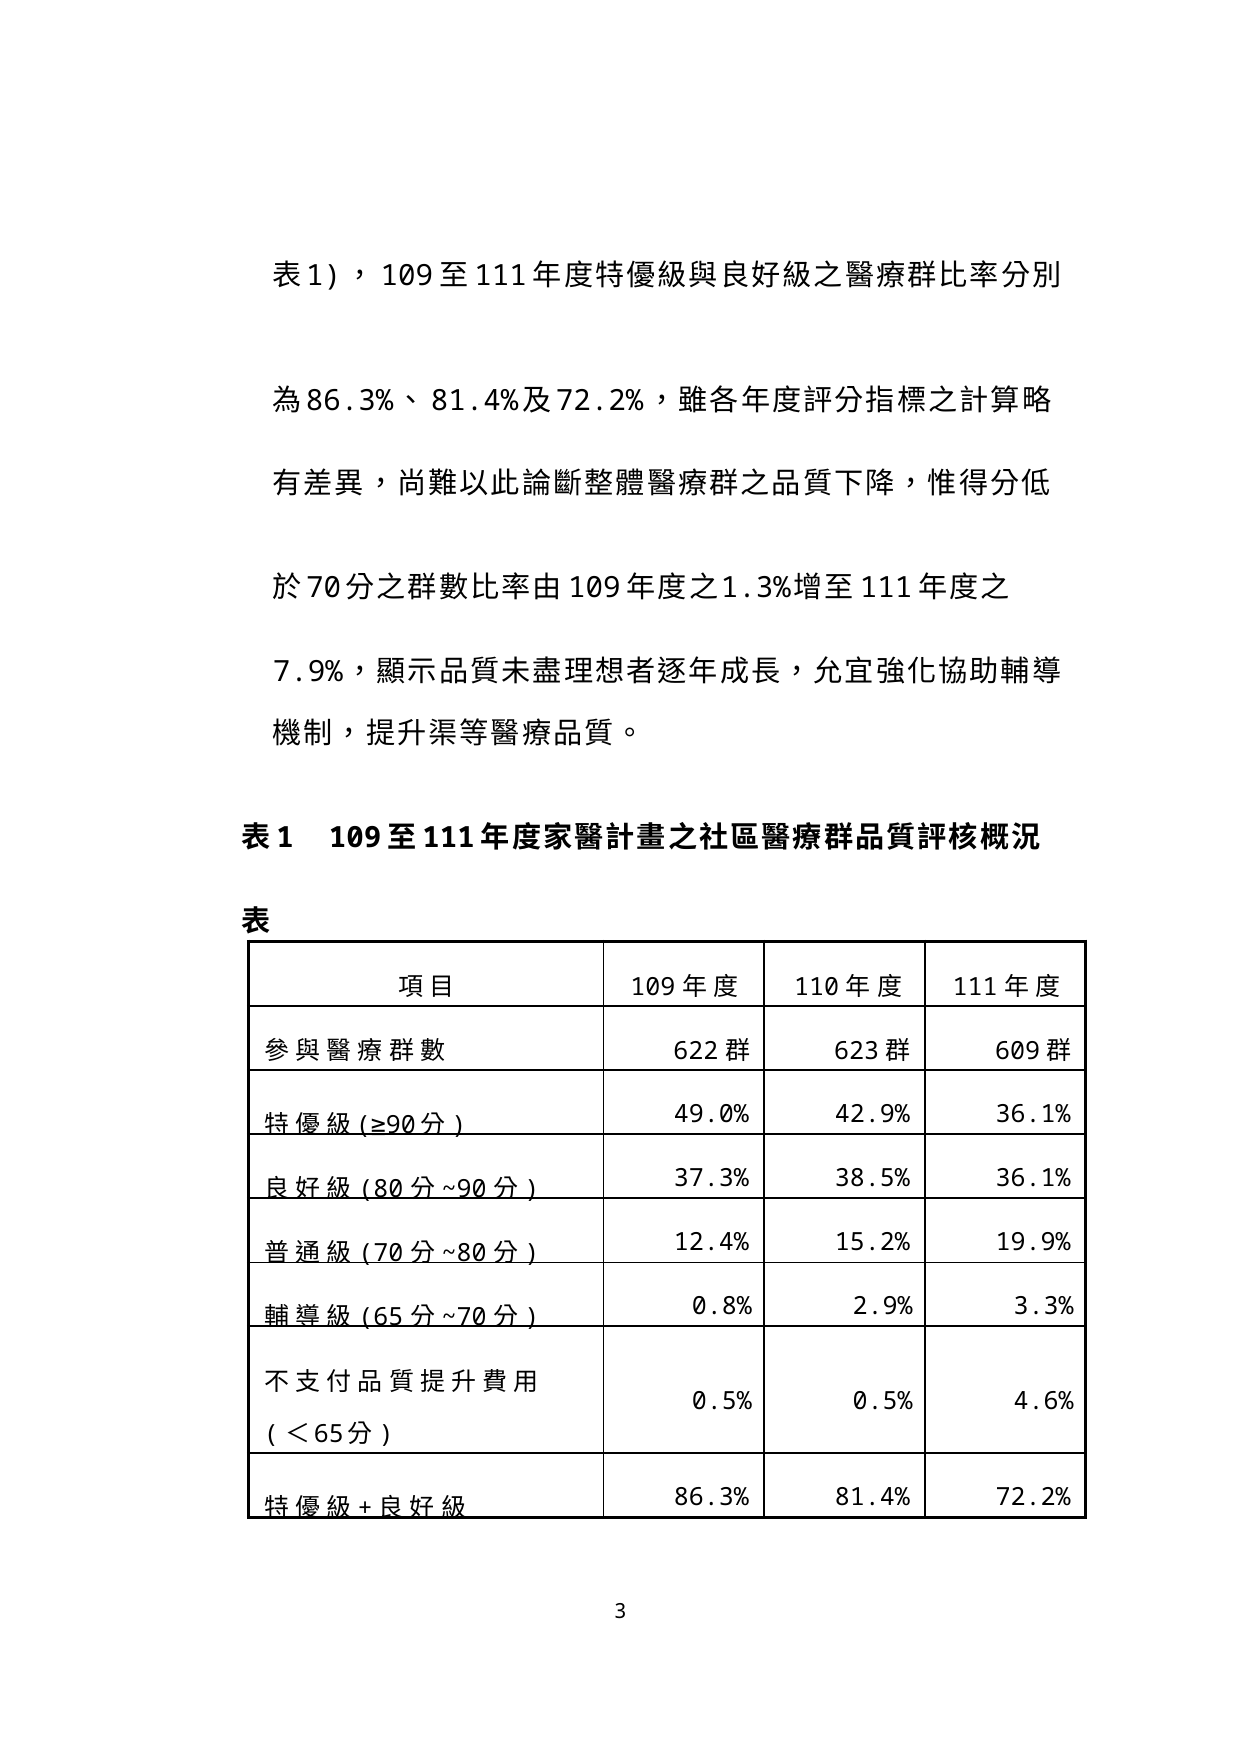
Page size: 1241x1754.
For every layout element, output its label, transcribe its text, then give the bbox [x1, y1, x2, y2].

table_cell 609群 [926, 1007, 1084, 1069]
table_cell 49.0% [604, 1071, 763, 1133]
table_cell 0.5% [765, 1327, 924, 1452]
table_cell 特優級(≧90分) [250, 1071, 603, 1133]
table_cell 42.9% [765, 1071, 924, 1133]
table_header 111年度 [926, 943, 1084, 1005]
table_cell 普通級(70分~80分) [250, 1199, 603, 1261]
table_cell 2.9% [765, 1263, 924, 1325]
table_cell 37.3% [604, 1135, 763, 1197]
table_cell 3.3% [926, 1263, 1084, 1325]
table_cell 12.4% [604, 1199, 763, 1261]
table_header 項目 [250, 943, 603, 1005]
table_cell 0.5% [604, 1327, 763, 1452]
table_cell 86.3% [604, 1454, 763, 1516]
table_cell 4.6% [926, 1327, 1084, 1452]
table_header 110年度 [765, 943, 924, 1005]
text 表1 109至111年度家醫計畫之社區醫療群品質評核概況表 [236, 752, 1063, 939]
table_cell 36.1% [926, 1135, 1084, 1197]
table_cell 622群 [604, 1007, 763, 1069]
table_cell 15.2% [765, 1199, 924, 1261]
table_cell 36.1% [926, 1071, 1084, 1133]
table_cell 72.2% [926, 1454, 1084, 1516]
table_cell 輔導級(65分~70分) [250, 1263, 603, 1325]
table_cell 良好級(80分~90分) [250, 1135, 603, 1197]
table_cell 81.4% [765, 1454, 924, 1516]
table_cell 38.5% [765, 1135, 924, 1197]
table_cell 0.8% [604, 1263, 763, 1325]
table_cell 特優級+良好級 [250, 1454, 603, 1516]
table_cell 19.9% [926, 1199, 1084, 1261]
table_cell 不支付品質提升費用(＜65分) [250, 1327, 603, 1452]
table_cell 參與醫療群數 [250, 1007, 603, 1069]
table_cell 623群 [765, 1007, 924, 1069]
text 表1)，109至111年度特優級與良好級之醫療群比率分別為86.3%、81.4%及72.2%，雖各年度評分指標之計算略有差異，尚難以此論斷整體醫療群之品質下降，惟得分低於70分之群數比率由109年度之1.3%增至111年度之7.9%，顯示品質未盡理想者逐年成長，允宜強化協助輔導機制，提升渠等醫療品質。 [266, 189, 1063, 752]
table_header 109年度 [604, 943, 763, 1005]
